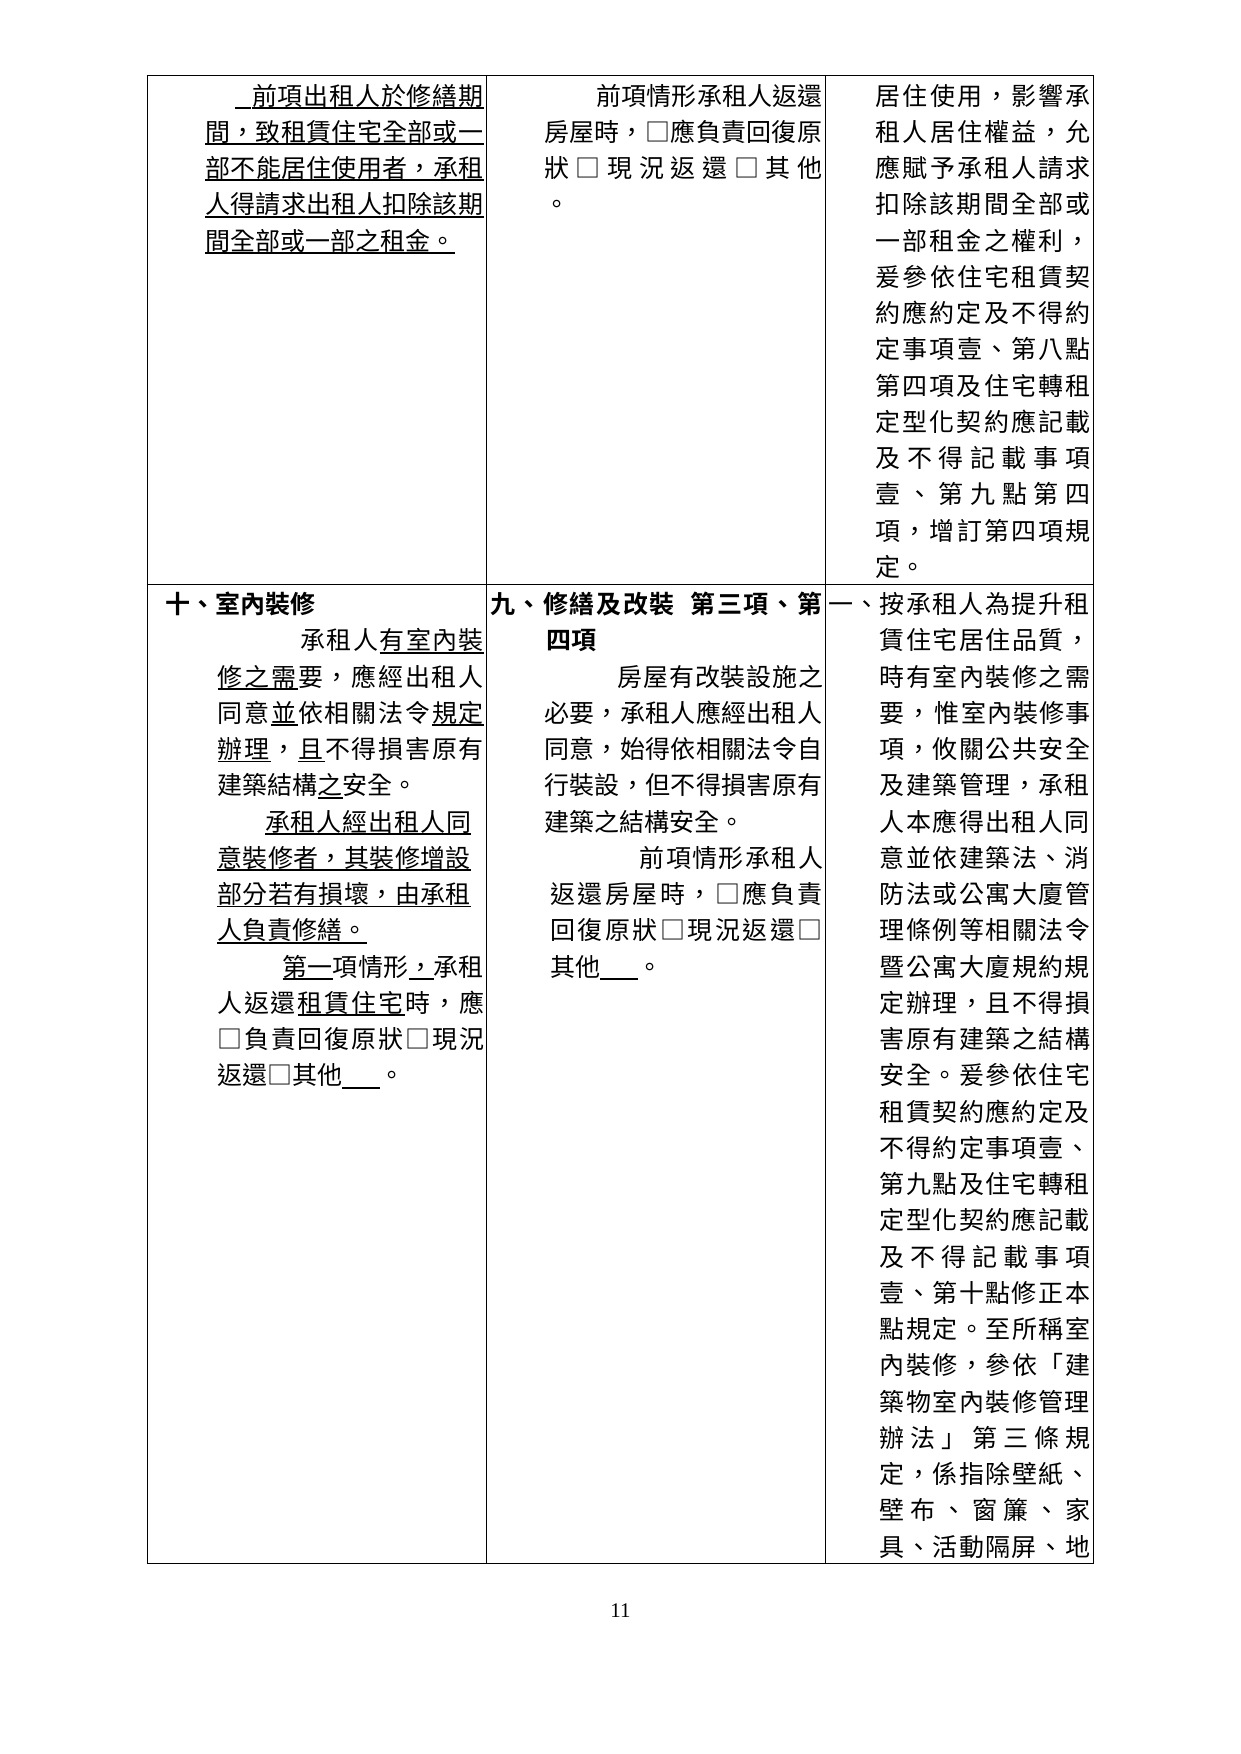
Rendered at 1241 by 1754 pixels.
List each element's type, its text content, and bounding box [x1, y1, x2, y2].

table_cell 十、室內裝修 承租人有室內裝修之需要，應經出租人同意並依相關法令規定辦理，且不得損害原有建築結構之安全。 承租人經出租人同意裝修者，其裝修增設部分若有損壞，由承租人負責修繕。 第一項情形，承租人返還租賃住宅時，應□負責回復原狀□現況返還□其他 。 [148, 585, 486, 1563]
table_cell 九、修繕及改裝 第三項、第四項 房屋有改裝設施之必要，承租人應經出租人同意，始得依相關法令自行裝設，但不得損害原有建築之結構安全。 前項情形承租人返還房屋時，□應負責回復原狀□現況返還□其他 。 [487, 585, 825, 1563]
table_cell 一、按承租人為提升租賃住宅居住品質，時有室內裝修之需要，惟室內裝修事項，攸關公共安全及建築管理，承租人本應得出租人同意並依建築法、消防法或公寓大廈管理條例等相關法令暨公寓大廈規約規定辦理，且不得損害原有建築之結構安全。爰參依住宅租賃契約應約定及不得約定事項壹、第九點及住宅轉租定型化契約應記載及不得記載事項壹、第十點修正本點規定。至所稱室內裝修，參依「建築物室內裝修管理辦法」第三條規定，係指除壁紙、壁布、窗簾、家具、活動隔屏、地 [826, 585, 1093, 1563]
table_cell 居住使用，影響承租人居住權益，允應賦予承租人請求扣除該期間全部或一部租金之權利，爰參依住宅租賃契約應約定及不得約定事項壹、第八點第四項及住宅轉租定型化契約應記載及不得記載事項壹、第九點第四項，增訂第四項規定。 [826, 76, 1093, 583]
table_cell 前項出租人於修繕期間，致租賃住宅全部或一部不能居住使用者，承租人得請求出租人扣除該期間全部或一部之租金。 [148, 76, 486, 583]
table_cell 前項情形承租人返還房屋時，□應負責回復原狀□現況返還□其他 。 [487, 76, 825, 583]
